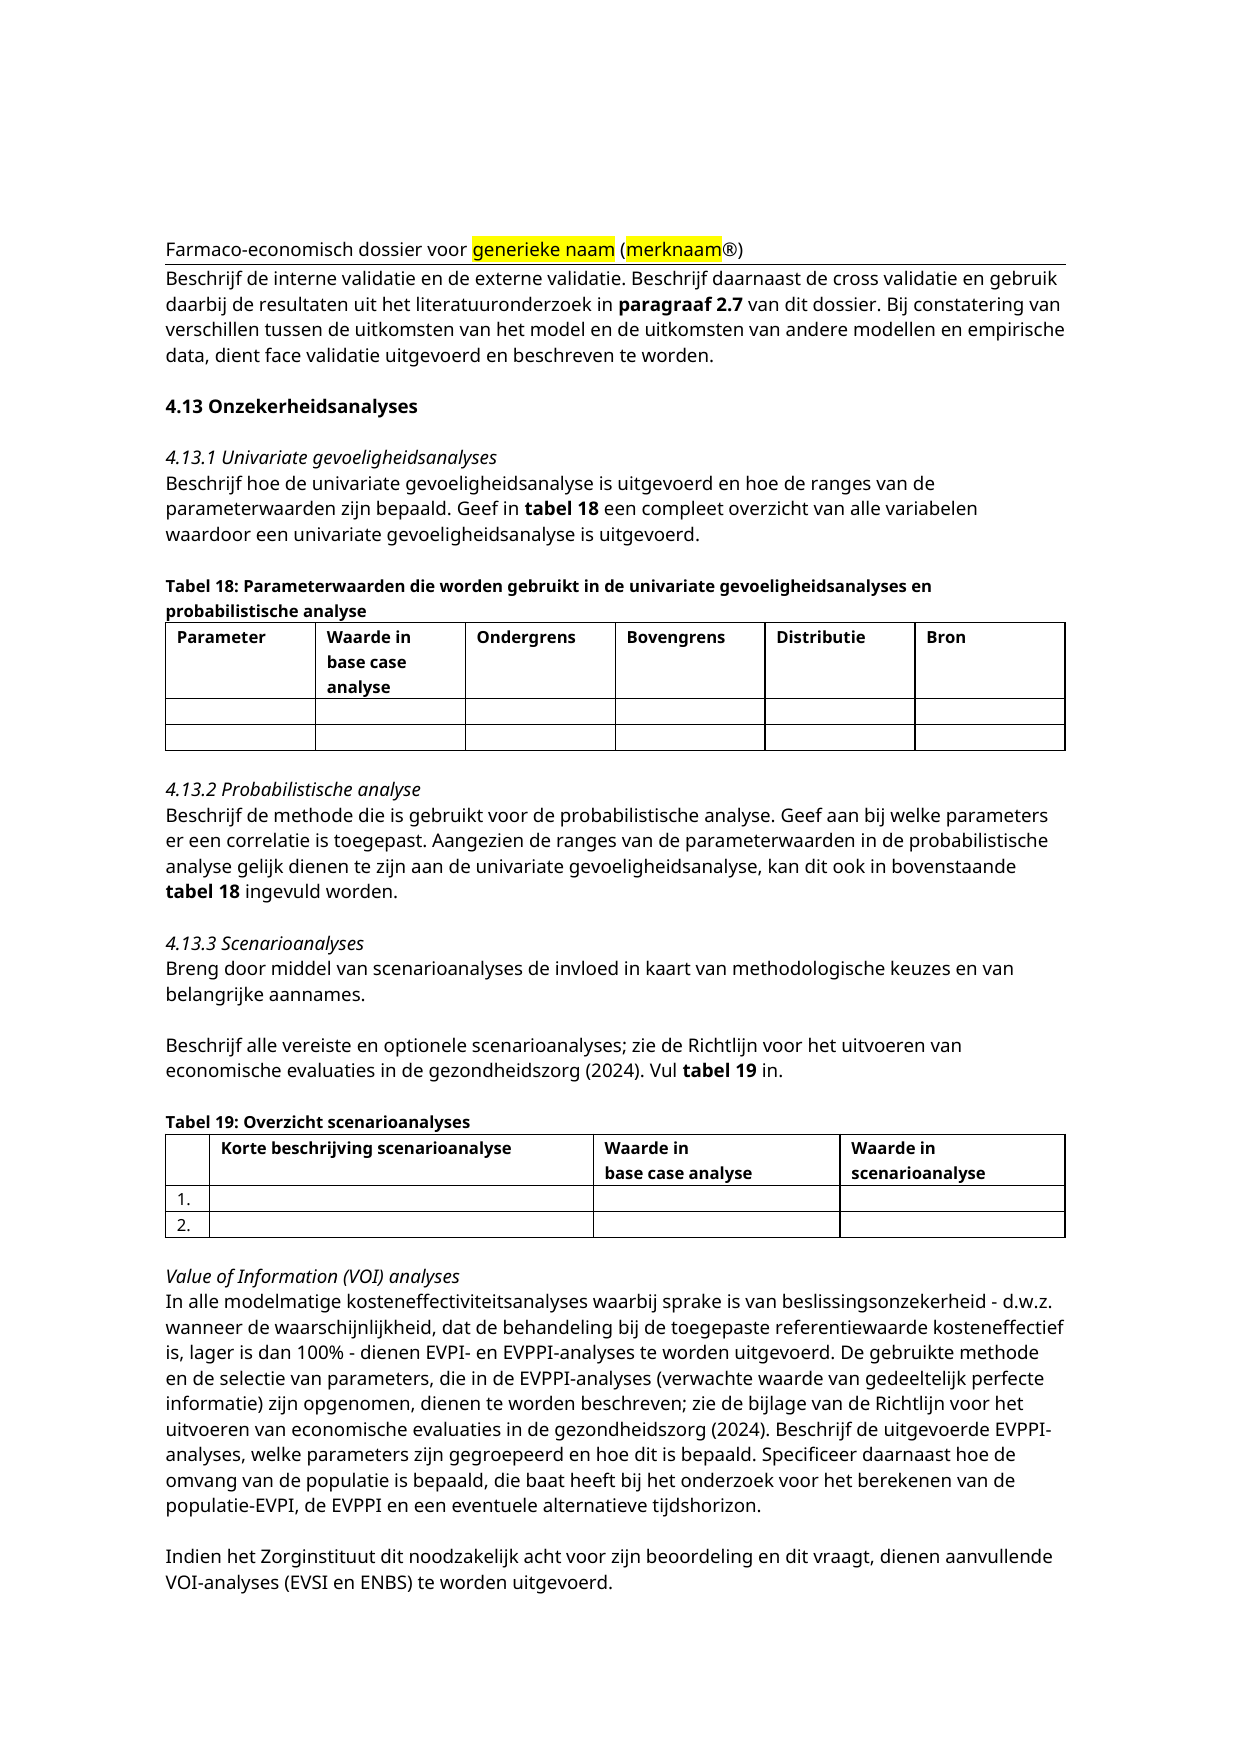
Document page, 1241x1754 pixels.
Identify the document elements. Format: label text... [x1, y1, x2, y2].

table_cell [210, 1212, 593, 1237]
table_header Bovengrens [616, 623, 764, 698]
text Beschrijf alle vereiste en optionele scenarioanalyses; zie de Richtlijn voor het uitvoeren van economische evaluaties in de gezondheidszorg (2024). Vul tabel 19 in. [165, 1032, 1066, 1083]
table_cell [766, 699, 914, 724]
table_header Waarde in scenarioanalyse [841, 1135, 1064, 1184]
subtitle Scenarioanalyses [165, 930, 1066, 955]
table_header Korte beschrijving scenarioanalyse [210, 1135, 593, 1184]
table_cell 1. [166, 1186, 209, 1211]
table_cell [466, 725, 615, 750]
subtitle Value of Information (VOI) analyses [165, 1263, 1066, 1289]
table_header Waarde in base case analyse [594, 1135, 839, 1184]
subtitle Probabilistische analyse [165, 777, 1066, 802]
table_header Waarde in base case analyse [316, 623, 465, 698]
subtitle Univariate gevoeligheidsanalyses [165, 444, 1066, 470]
table_cell [166, 725, 315, 750]
table_cell [766, 725, 914, 750]
table_cell 2. [166, 1212, 209, 1237]
text Indien het Zorginstituut dit noodzakelijk acht voor zijn beoordeling en dit vraagt, dienen aanvullende VOI-analyses (EVSI en ENBS) te worden uitgevoerd. [165, 1544, 1066, 1595]
subtitle Onzekerheidsanalyses [165, 393, 1066, 419]
table_header Distributie [766, 623, 914, 698]
text Beschrijf hoe de univariate gevoeligheidsanalyse is uitgevoerd en hoe de ranges van de parameterwaarden zijn bepaald. Geef in tabel 18 een compleet overzicht van alle variabelen waardoor een univariate gevoeligheidsanalyse is uitgevoerd. [165, 470, 1066, 546]
table_cell [594, 1186, 839, 1211]
text In alle modelmatige kosteneffectiviteitsanalyses waarbij sprake is van beslissingsonzekerheid - d.w.z. wanneer de waarschijnlijkheid, dat de behandeling bij de toegepaste referentiewaarde kosteneffectief is, lager is dan 100% - dienen EVPI- en EVPPI-analyses te worden uitgevoerd. De gebruikte methode en de selectie van parameters, die in de EVPPI-analyses (verwachte waarde van gedeeltelijk perfecte informatie) zijn opgenomen, dienen te worden beschreven; zie de bijlage van de Richtlijn voor het uitvoeren van economische evaluaties in de gezondheidszorg (2024). Beschrijf de uitgevoerde EVPPI-analyses, welke parameters zijn gegroepeerd en hoe dit is bepaald. Specificeer daarnaast hoe de omvang van de populatie is bepaald, die baat heeft bij het onderzoek voor het berekenen van de populatie-EVPI, de EVPPI en een eventuele alternatieve tijdshorizon. [165, 1289, 1066, 1518]
text Beschrijf de methode die is gebruikt voor de probabilistische analyse. Geef aan bij welke parameters er een correlatie is toegepast. Aangezien de ranges van de parameterwaarden in de probabilistische analyse gelijk dienen te zijn aan de univariate gevoeligheidsanalyse, kan dit ook in bovenstaande tabel 18 ingevuld worden. [165, 802, 1066, 904]
table_cell [916, 699, 1064, 724]
text Breng door middel van scenarioanalyses de invloed in kaart van methodologische keuzes en van belangrijke aannames. [165, 955, 1066, 1006]
text Tabel 18: Parameterwaarden die worden gebruikt in de univariate gevoeligheidsanalyses en probabilistische analyse [165, 572, 1066, 622]
table_cell [210, 1186, 593, 1211]
table_cell [594, 1212, 839, 1237]
table_cell [916, 725, 1064, 750]
table_cell [616, 725, 764, 750]
text Tabel 19: Overzicht scenarioanalyses [165, 1108, 1066, 1133]
table_cell [316, 699, 465, 724]
text Beschrijf de interne validatie en de externe validatie. Beschrijf daarnaast de cross validatie en gebruik daarbij de resultaten uit het literatuuronderzoek in paragraaf 2.7 van dit dossier. Bij constatering van verschillen tussen de uitkomsten van het model en de uitkomsten van andere modellen en empirische data, dient face validatie uitgevoerd en beschreven te worden. [165, 266, 1066, 368]
table_header Ondergrens [466, 623, 615, 698]
table_header Parameter [166, 623, 315, 698]
table_cell [841, 1212, 1064, 1237]
table_cell [316, 725, 465, 750]
table_cell [616, 699, 764, 724]
table_header Bron [916, 623, 1064, 698]
table_cell [841, 1186, 1064, 1211]
table_header [166, 1135, 209, 1184]
table_cell [166, 699, 315, 724]
table_cell [466, 699, 615, 724]
